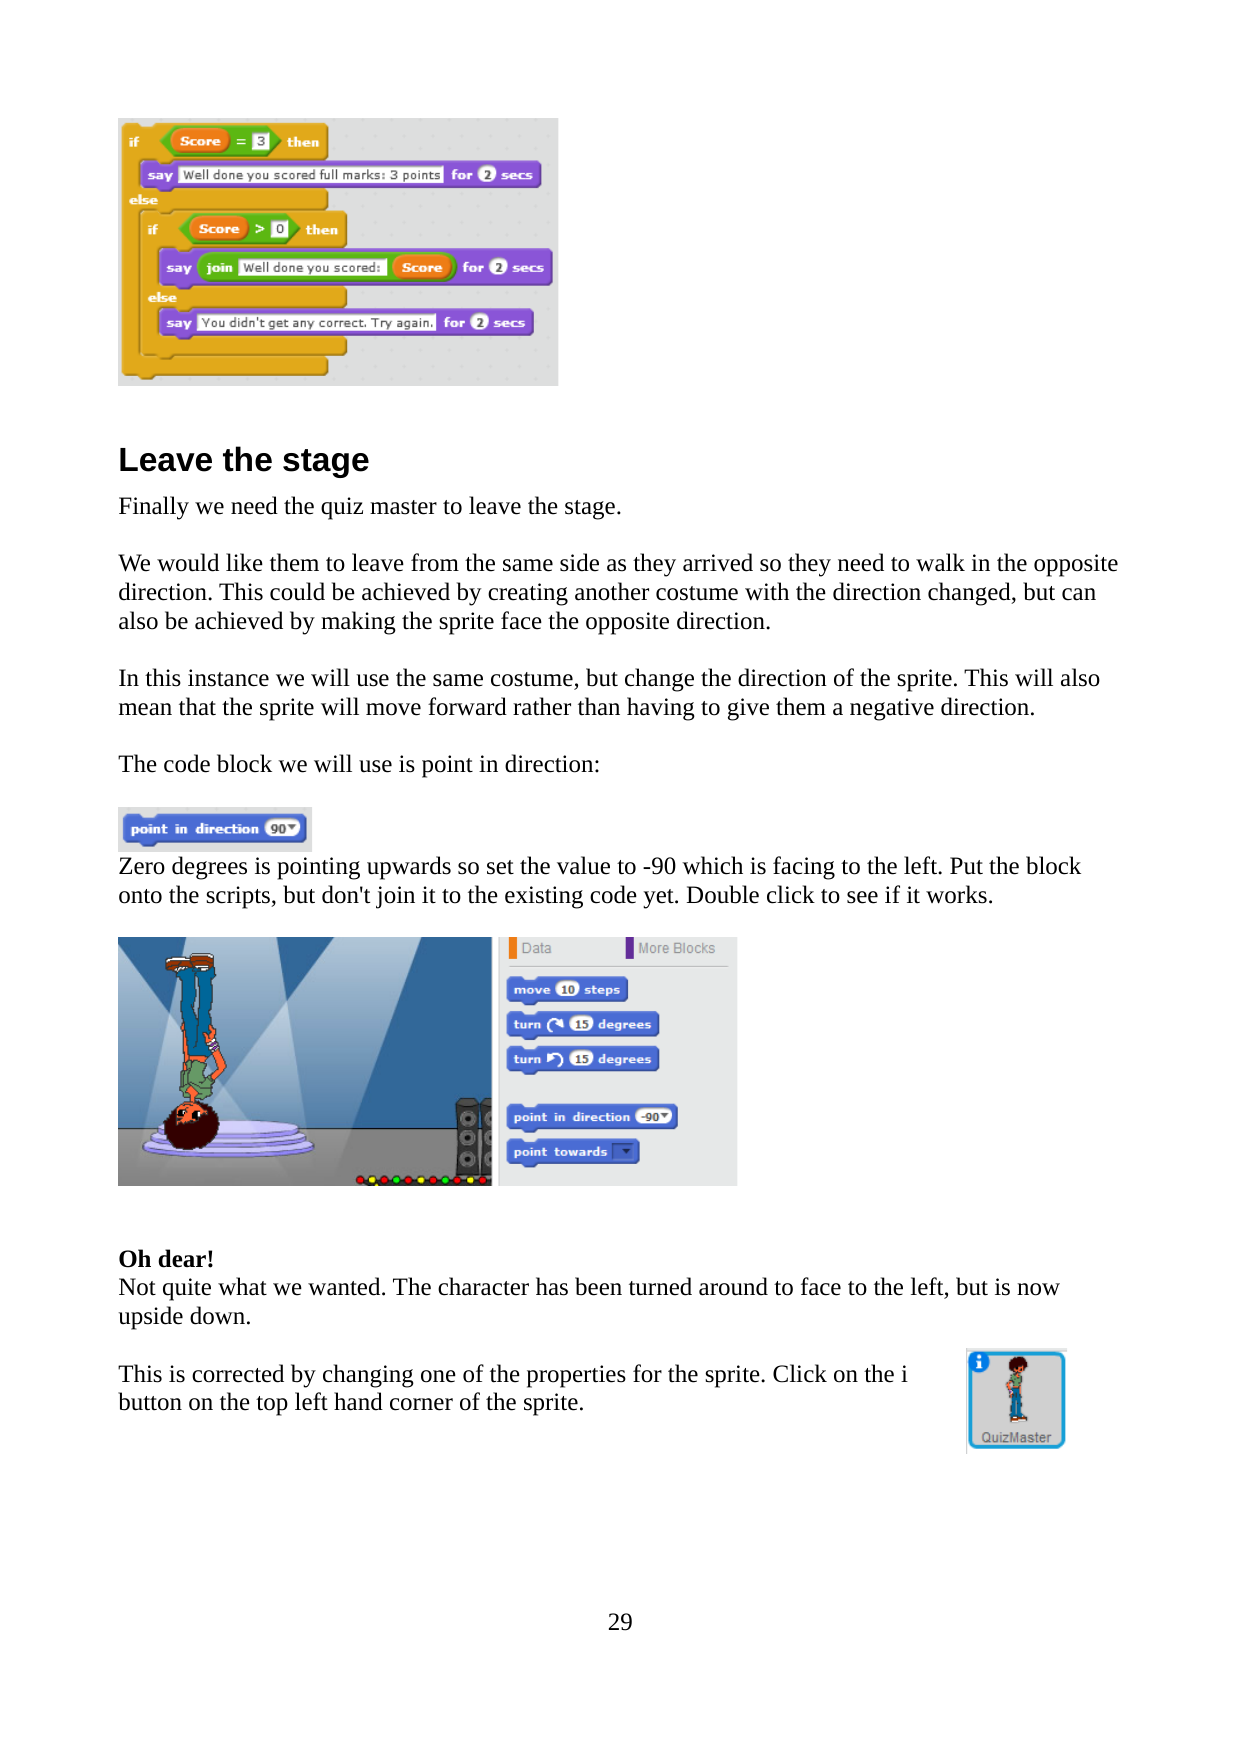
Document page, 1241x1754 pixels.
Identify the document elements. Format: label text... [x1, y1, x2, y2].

text In this instance we will use the same costume, but change the direction of the sprite. This will also mean that the sprite will move forward rather than having to give them a negative direction. [118, 663, 1122, 721]
text [1068, 1359, 1122, 1416]
text Oh dear! [118, 1244, 1122, 1272]
text This is corrected by changing one of the properties for the sprite. Click on the i button on the top left hand corner of the sprite. [118, 1359, 966, 1416]
text We would like them to leave from the same side as they arrived so they need to walk in the opposite direction. This could be achieved by creating another costume with the direction changed, but can also be achieved by making the sprite face the opposite direction. [118, 548, 1122, 634]
subtitle Leave the stage [118, 439, 1122, 478]
text The code block we will use is point in direction: [118, 749, 1122, 778]
text Not quite what we wanted. The character has been turned around to face to the left, but is now upside down. [118, 1272, 1122, 1330]
text Zero degrees is pointing upwards so set the value to -90 which is facing to the left. Put the block onto the scripts, but don't join it to the existing code yet. Double click to see if it works. [118, 851, 1122, 909]
text Finally we need the quiz master to leave the stage. [118, 491, 1122, 519]
